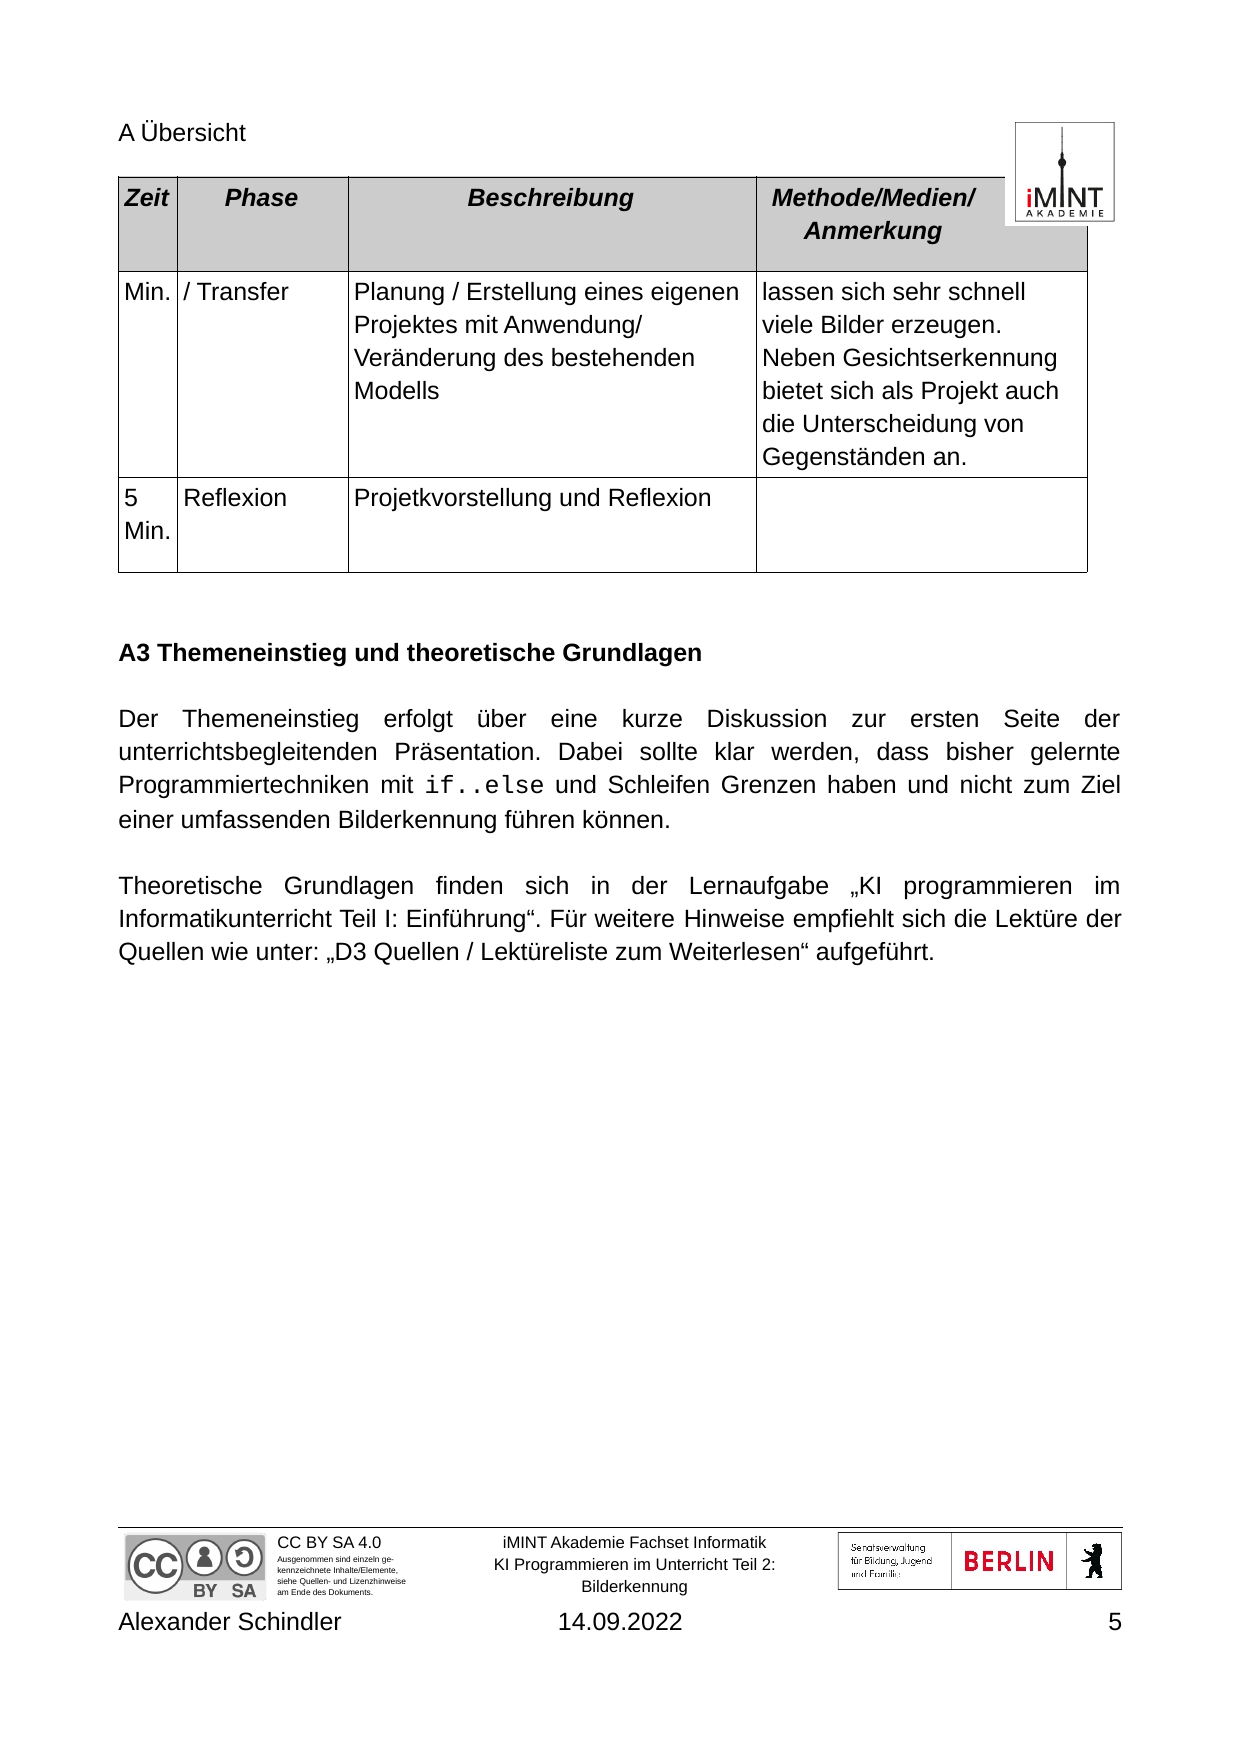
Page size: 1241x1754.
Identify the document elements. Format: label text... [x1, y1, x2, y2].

table_cell Planung / Erstellung eines eigenen Projektes mit Anwendung/ Veränderung des bestehenden Modells [349, 272, 756, 477]
table_cell 5 Min. [119, 478, 177, 571]
table_header Zeit [119, 178, 177, 271]
picture [1005, 112, 1119, 226]
table_cell / Transfer [178, 272, 348, 477]
table_header Phase [178, 178, 348, 271]
table_cell [757, 478, 1087, 571]
table_cell Reflexion [178, 478, 348, 571]
table_cell Projetkvorstellung und Reflexion [349, 478, 756, 571]
table_header Methode/Medien/Anmerkung [757, 178, 1087, 271]
table_cell lassen sich sehr schnell viele Bilder erzeugen. Neben Gesichtserkennung bietet sich als Projekt auch die Unterscheidung von Gegenständen an. [757, 272, 1087, 477]
text Theoretische Grundlagen finden sich in der Lernaufgabe „KI programmieren im Informatikunterricht Teil I: Einführung“. Für weitere Hinweise empfiehlt sich die Lektüre der Quellen wie unter: „D3 Quellen / Lektüreliste zum Weiterlesen“ aufgeführt. [118, 871, 1122, 966]
table_cell Min. [119, 272, 177, 477]
table_header Beschreibung [349, 178, 756, 271]
picture [123, 1532, 267, 1602]
text Der Themeneinstieg erfolgt über eine kurze Diskussion zur ersten Seite der unterrichtsbegleitenden Präsentation. Dabei sollte klar werden, dass bisher gelernte Programmiertechniken mit if..else und Schleifen Grenzen haben und nicht zum Ziel einer umfassenden Bilderkennung führen können. [118, 704, 1122, 834]
picture [837, 1532, 1122, 1590]
subtitle A3 Themeneinstieg und theoretische Grundlagen [118, 638, 1122, 667]
